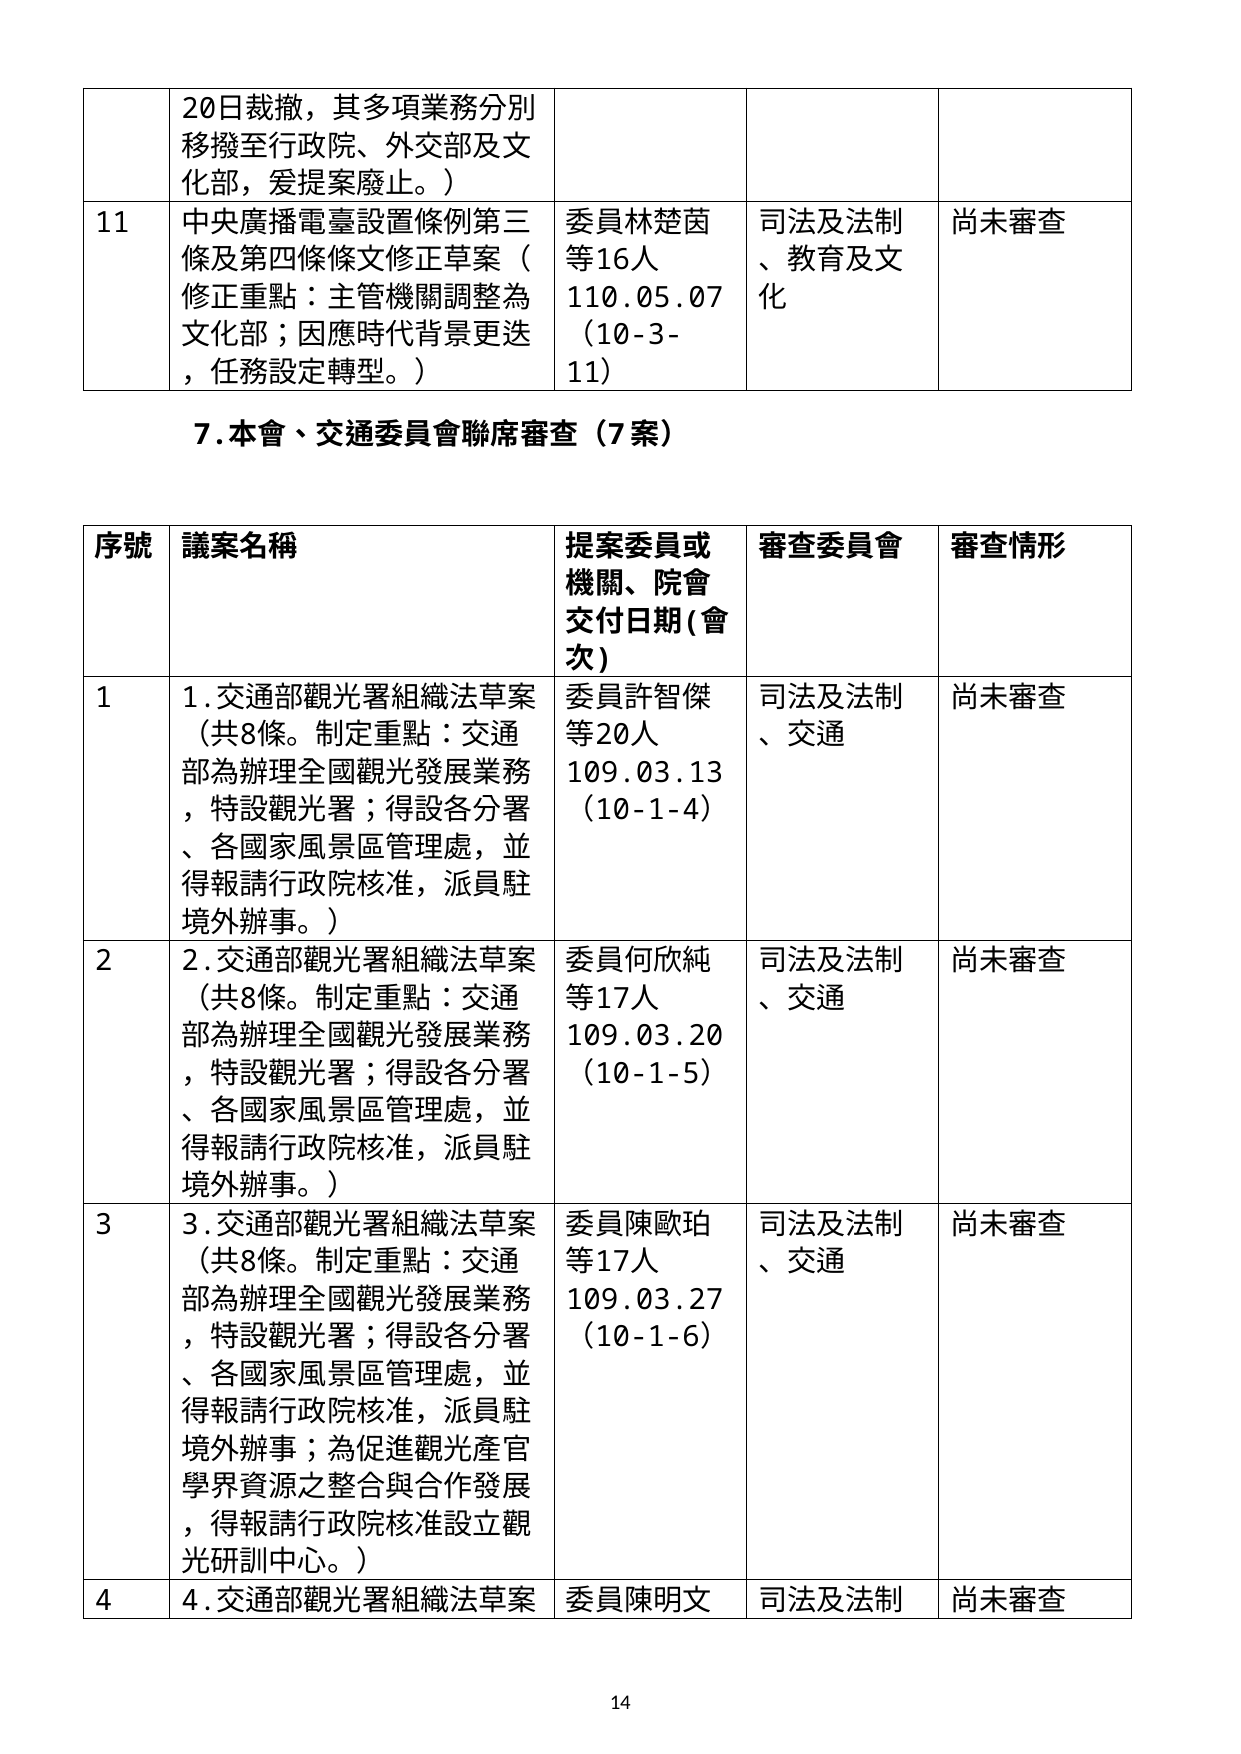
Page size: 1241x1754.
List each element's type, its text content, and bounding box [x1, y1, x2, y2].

table_cell 尚未審查 [939, 677, 1131, 940]
table_cell 4 [84, 1580, 169, 1618]
table_header 審查情形 [939, 526, 1131, 676]
table_cell 尚未審查 [939, 1580, 1131, 1618]
table_cell 司法及法制、交通 [747, 1204, 938, 1579]
table_cell 司法及法制、交通 [747, 677, 938, 940]
table_cell 尚未審查 [939, 941, 1131, 1203]
table_header 議案名稱 [170, 526, 554, 676]
table_cell 委員林楚茵等16人 110.05.07 （10-3-11） [555, 202, 746, 390]
table_cell 20日裁撤，其多項業務分別移撥至行政院、外交部及文化部，爰提案廢止。） [170, 89, 554, 201]
table_cell 司法及法制 [747, 1580, 938, 1618]
table_header 審查委員會 [747, 526, 938, 676]
table_cell [939, 89, 1131, 201]
table_cell [84, 89, 169, 201]
table_cell 4.交通部觀光署組織法草案 [170, 1580, 554, 1618]
text 7.本會、交通委員會聯席審查（7案） [193, 411, 1165, 453]
table_cell 司法及法制、教育及文化 [747, 202, 938, 390]
table_cell 3.交通部觀光署組織法草案（共8條。制定重點：交通部為辦理全國觀光發展業務，特設觀光署；得設各分署、各國家風景區管理處，並得報請行政院核准，派員駐境外辦事；為促進觀光產官學界資源之整合與合作發展，得報請行政院核准設立觀光研訓中心。） [170, 1204, 554, 1579]
table_cell 3 [84, 1204, 169, 1579]
table_cell 1 [84, 677, 169, 940]
table_cell 尚未審查 [939, 202, 1131, 390]
table_cell 尚未審查 [939, 1204, 1131, 1579]
table_cell 司法及法制、交通 [747, 941, 938, 1203]
table_header 提案委員或機關、院會交付日期(會次) [555, 526, 746, 676]
table_cell 委員許智傑等20人 109.03.13 （10-1-4） [555, 677, 746, 940]
table_cell [747, 89, 938, 201]
table_cell 11 [84, 202, 169, 390]
table_cell 委員何欣純等17人 109.03.20 （10-1-5） [555, 941, 746, 1203]
table_cell 中央廣播電臺設置條例第三條及第四條條文修正草案（修正重點：主管機關調整為文化部；因應時代背景更迭，任務設定轉型。） [170, 202, 554, 390]
table_cell 2 [84, 941, 169, 1203]
table_cell 委員陳明文 [555, 1580, 746, 1618]
table_cell 2.交通部觀光署組織法草案（共8條。制定重點：交通部為辦理全國觀光發展業務，特設觀光署；得設各分署、各國家風景區管理處，並得報請行政院核准，派員駐境外辦事。） [170, 941, 554, 1203]
table_header 序號 [84, 526, 169, 676]
table_cell 委員陳歐珀等17人 109.03.27 （10-1-6） [555, 1204, 746, 1579]
table_cell [555, 89, 746, 201]
table_cell 1.交通部觀光署組織法草案（共8條。制定重點：交通部為辦理全國觀光發展業務，特設觀光署；得設各分署、各國家風景區管理處，並得報請行政院核准，派員駐境外辦事。） [170, 677, 554, 940]
